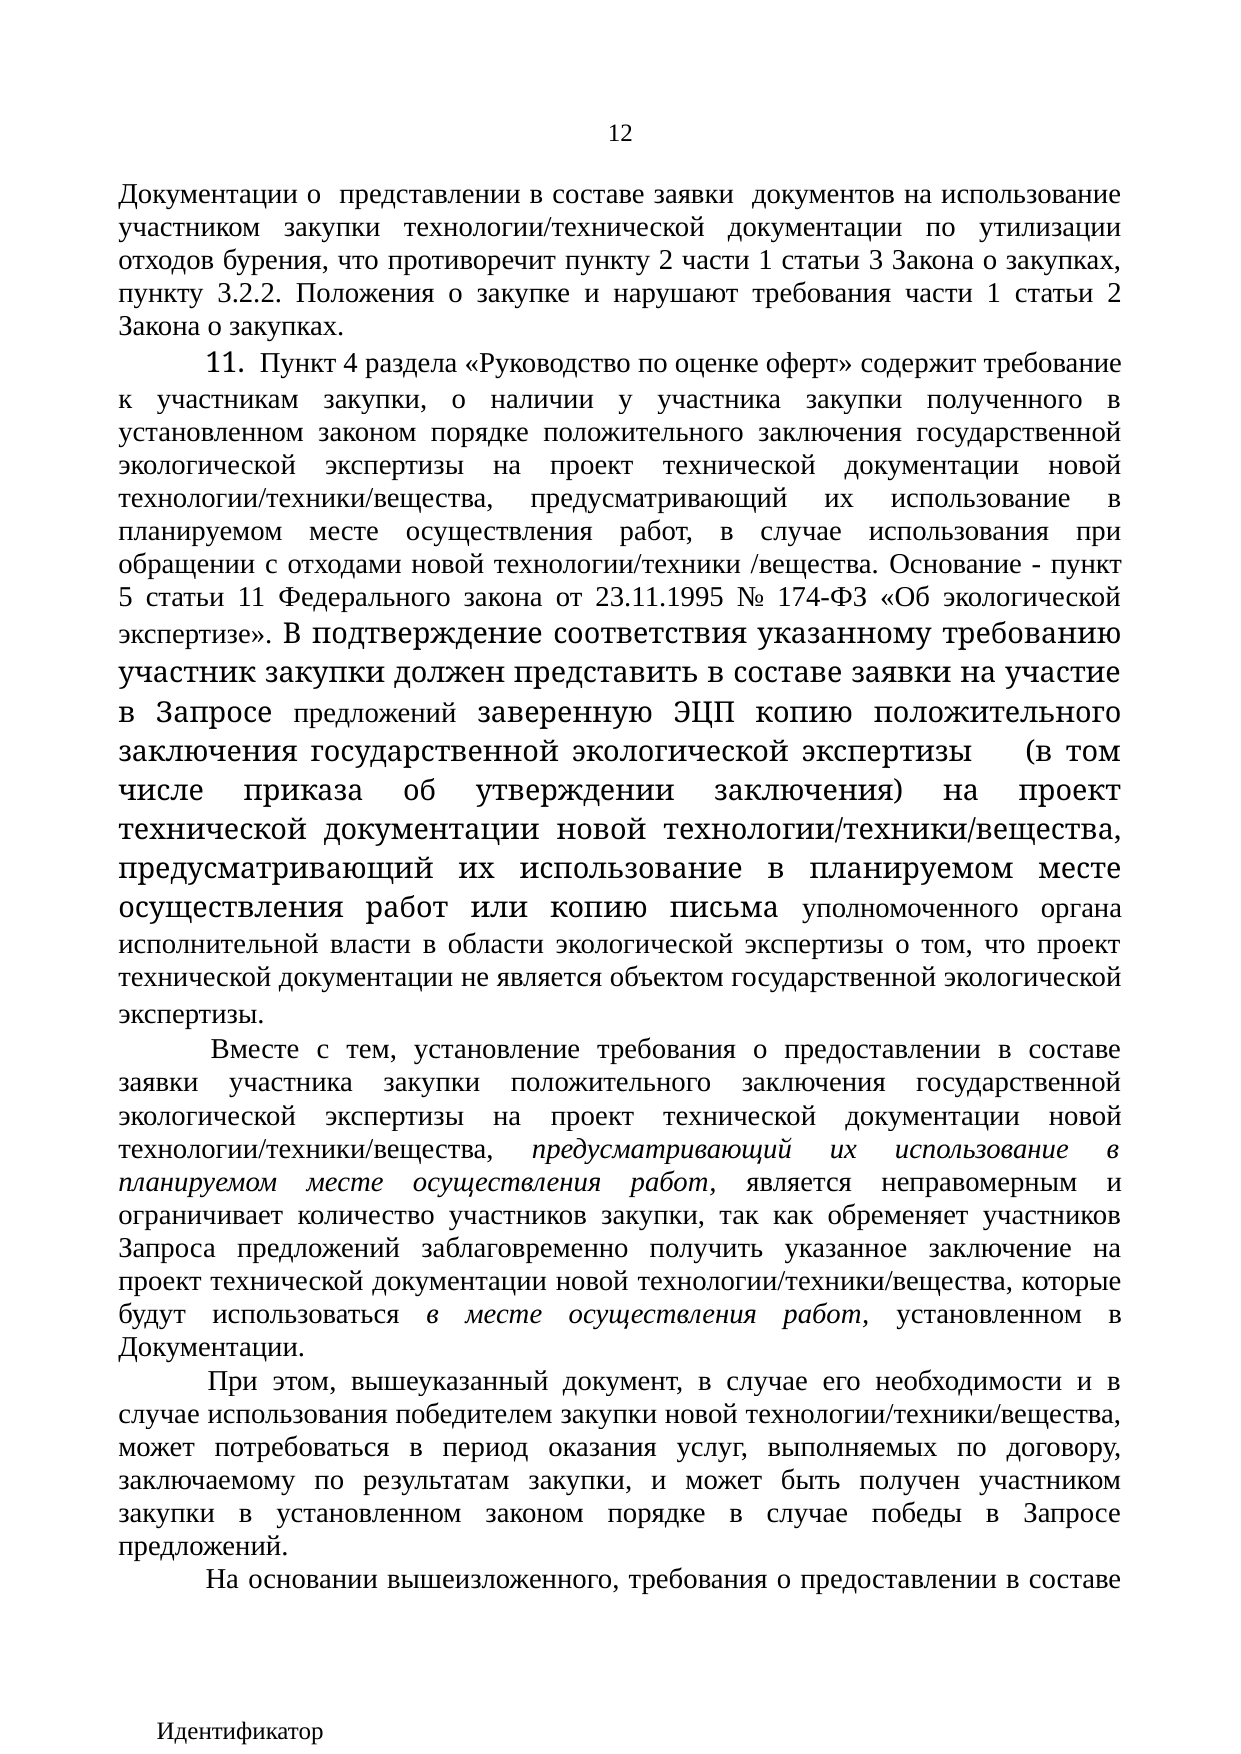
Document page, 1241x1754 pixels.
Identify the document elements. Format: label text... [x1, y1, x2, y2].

text Вместе с тем, установление требования о предоставлении в составе заявки участника закупки положительного заключения государственной экологической экспертизы на проект технической документации новой технологии/техники/вещества, предусматривающий их использование в планируемом месте осуществления работ, является неправомерным и ограничивает количество участников закупки, так как обременяет участников Запроса предложений заблаговременно получить указанное заключение на проект технической документации новой технологии/техники/вещества, которые будут использоваться в месте осуществления работ, установленном в Документации. [118, 1032, 1122, 1363]
text На основании вышеизложенного, требования о предоставлении в составе [118, 1562, 1122, 1595]
text Документации о представлении в составе заявки документов на использование участником закупки технологии/технической документации по утилизации отходов бурения, что противоречит пункту 2 части 1 статьи 3 Закона о закупках, пункту 3.2.2. Положения о закупке и нарушают требования части 1 статьи 2 Закона о закупках. [118, 176, 1122, 342]
text 11. Пункт 4 раздела «Руководство по оценке оферт» содержит требование к участникам закупки, о наличии у участника закупки полученного в установленном законом порядке положительного заключения государственной экологической экспертизы на проект технической документации новой технологии/техники/вещества, предусматривающий их использование в планируемом месте осуществления работ, в случае использования при обращении с отходами новой технологии/техники /вещества. Основание - пункт 5 статьи 11 Федерального закона от 23.11.1995 № 174-ФЗ «Об экологической экспертизе». В подтверждение соответствия указанному требованию участник закупки должен представить в составе заявки на участие в Запросе предложений заверенную ЭЦП копию положительного заключения государственной экологической экспертизы (в том числе приказа об утверждении заключения) на проект технической документации новой технологии/техники/вещества, предусматривающий их использование в планируемом месте осуществления работ или копию письма уполномоченного органа исполнительной власти в области экологической экспертизы о том, что проект технической документации не является объектом государственной экологической экспертизы. [118, 342, 1122, 1032]
text При этом, вышеуказанный документ, в случае его необходимости и в случае использования победителем закупки новой технологии/техники/вещества, может потребоваться в период оказания услуг, выполняемых по договору, заключаемому по результатам закупки, и может быть получен участником закупки в установленном законом порядке в случае победы в Запросе предложений. [118, 1363, 1122, 1562]
